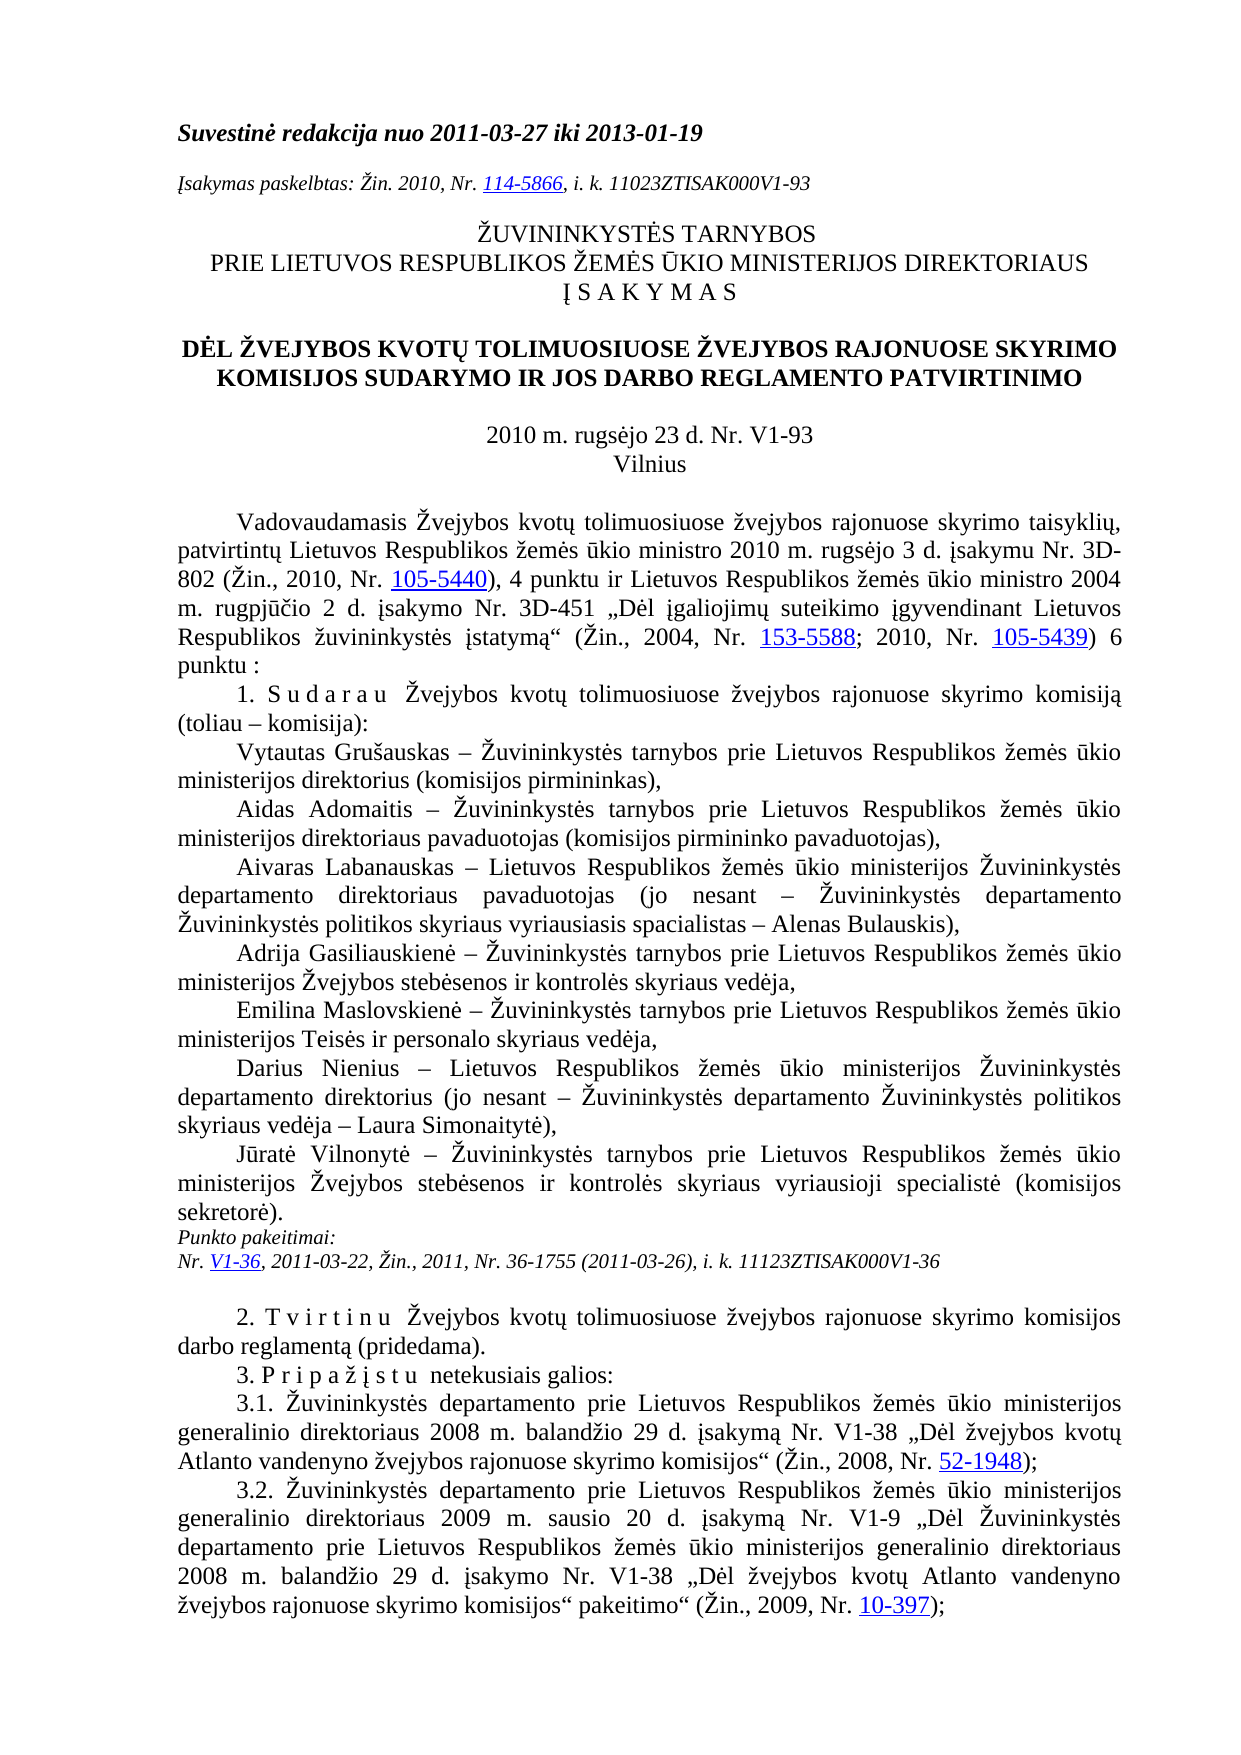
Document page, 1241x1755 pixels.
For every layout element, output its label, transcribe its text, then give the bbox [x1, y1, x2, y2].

text Aidas Adomaitis – Žuvininkystės tarnybos prie Lietuvos Respublikos žemės ūkio ministerijos direktoriaus pavaduotojas (komisijos pirmininko pavaduotojas), [177, 794, 1122, 852]
text Aivaras Labanauskas – Lietuvos Respublikos žemės ūkio ministerijos Žuvininkystės departamento direktoriaus pavaduotojas (jo nesant – Žuvininkystės departamento Žuvininkystės politikos skyriaus vyriausiasis spacialistas – Alenas Bulauskis), [177, 852, 1122, 938]
text Emilina Maslovskienė – Žuvininkystės tarnybos prie Lietuvos Respublikos žemės ūkio ministerijos Teisės ir personalo skyriaus vedėja, [177, 995, 1122, 1053]
text ŽUVININKYSTĖS TARNYBOS [177, 219, 1122, 248]
text Suvestinė redakcija nuo 2011-03-27 iki 2013-01-19 [177, 118, 1122, 147]
text 3.1. Žuvininkystės departamento prie Lietuvos Respublikos žemės ūkio ministerijos generalinio direktoriaus 2008 m. balandžio 29 d. įsakymą Nr. V1-38 „Dėl žvejybos kvotų Atlanto vandenyno žvejybos rajonuose skyrimo komisijos“ (Žin., 2008, Nr. 52-1948); [177, 1388, 1122, 1475]
text DĖL ŽVEJYBOS KVOTŲ TOLIMUOSIUOSE ŽVEJYBOS RAJONUOSE SKYRIMO KOMISIJOS SUDARYMO IR JOS DARBO REGLAMENTO PATVIRTINIMO [177, 334, 1122, 392]
text Vilnius [177, 449, 1122, 478]
text 2010 m. rugsėjo 23 d. Nr. V1-93 [177, 420, 1122, 449]
text Nr. V1-36, 2011-03-22, Žin., 2011, Nr. 36-1755 (2011-03-26), i. k. 11123ZTISAK000V1-36 [177, 1249, 1122, 1273]
text ĮSAKYMAS [177, 277, 1122, 305]
text Darius Nienius – Lietuvos Respublikos žemės ūkio ministerijos Žuvininkystės departamento direktorius (jo nesant – Žuvininkystės departamento Žuvininkystės politikos skyriaus vedėja – Laura Simonaitytė), [177, 1053, 1122, 1139]
text Punkto pakeitimai: [177, 1225, 1122, 1249]
text 3. Pripažįstu netekusiais galios: [177, 1360, 1122, 1388]
text Adrija Gasiliauskienė – Žuvininkystės tarnybos prie Lietuvos Respublikos žemės ūkio ministerijos Žvejybos stebėsenos ir kontrolės skyriaus vedėja, [177, 938, 1122, 995]
text Įsakymas paskelbtas: Žin. 2010, Nr. 114-5866, i. k. 11023ZTISAK000V1-93 [177, 171, 1122, 195]
text 3.2. Žuvininkystės departamento prie Lietuvos Respublikos žemės ūkio ministerijos generalinio direktoriaus 2009 m. sausio 20 d. įsakymą Nr. V1-9 „Dėl Žuvininkystės departamento prie Lietuvos Respublikos žemės ūkio ministerijos generalinio direktoriaus 2008 m. balandžio 29 d. įsakymo Nr. V1-38 „Dėl žvejybos kvotų Atlanto vandenyno žvejybos rajonuose skyrimo komisijos“ pakeitimo“ (Žin., 2009, Nr. 10-397); [177, 1475, 1122, 1618]
text Vadovaudamasis Žvejybos kvotų tolimuosiuose žvejybos rajonuose skyrimo taisyklių, patvirtintų Lietuvos Respublikos žemės ūkio ministro 2010 m. rugsėjo 3 d. įsakymu Nr. 3D-802 (Žin., 2010, Nr. 105-5440), 4 punktu ir Lietuvos Respublikos žemės ūkio ministro 2004 m. rugpjūčio 2 d. įsakymo Nr. 3D-451 „Dėl įgaliojimų suteikimo įgyvendinant Lietuvos Respublikos žuvininkystės įstatymą“ (Žin., 2004, Nr. 153-5588; 2010, Nr. 105-5439) 6 punktu : [177, 507, 1122, 679]
text 1. Sudarau Žvejybos kvotų tolimuosiuose žvejybos rajonuose skyrimo komisiją (toliau – komisija): [177, 679, 1122, 737]
text Jūratė Vilnonytė – Žuvininkystės tarnybos prie Lietuvos Respublikos žemės ūkio ministerijos Žvejybos stebėsenos ir kontrolės skyriaus vyriausioji specialistė (komisijos sekretorė). [177, 1139, 1122, 1225]
text Vytautas Grušauskas – Žuvininkystės tarnybos prie Lietuvos Respublikos žemės ūkio ministerijos direktorius (komisijos pirmininkas), [177, 737, 1122, 794]
text 2. Tvirtinu Žvejybos kvotų tolimuosiuose žvejybos rajonuose skyrimo komisijos darbo reglamentą (pridedama). [177, 1302, 1122, 1360]
text PRIE LIETUVOS RESPUBLIKOS ŽEMĖS ŪKIO MINISTERIJOS DIREKTORIAUS [177, 248, 1122, 277]
